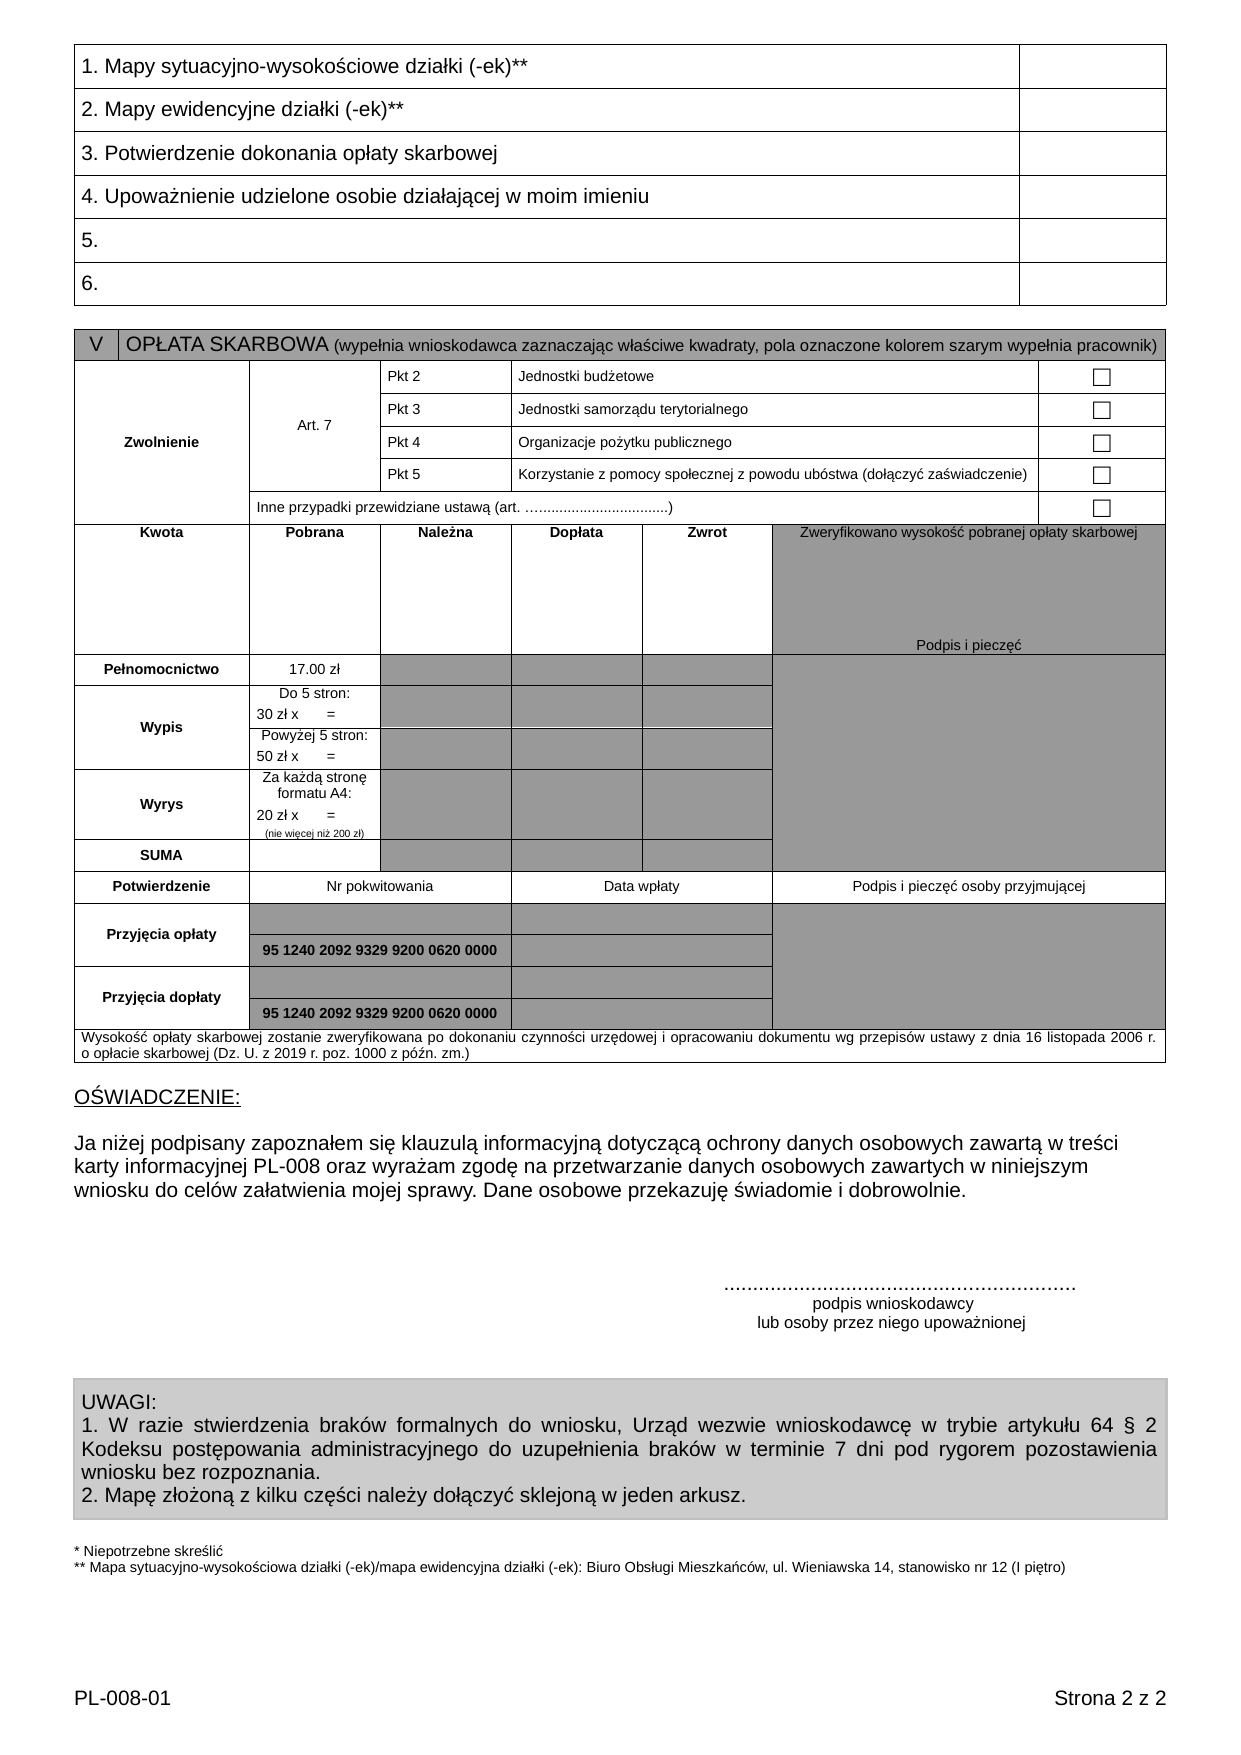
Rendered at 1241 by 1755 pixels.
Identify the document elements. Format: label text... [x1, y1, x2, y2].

table_cell Przyjęcia opłaty [75, 904, 249, 966]
table_cell Jednostki budżetowe [512, 361, 1038, 393]
table_cell [381, 770, 511, 839]
table_cell Pkt 4 [381, 427, 511, 458]
table_cell [1020, 45, 1166, 87]
table_cell □ [1039, 459, 1165, 491]
table_cell [1020, 176, 1166, 218]
table_cell Podpis i pieczęć osoby przyjmującej [773, 872, 1165, 903]
table_cell 4. Upoważnienie udzielone osobie działającej w moim imieniu [75, 176, 1019, 218]
table_cell [1020, 89, 1166, 131]
table_cell [381, 686, 511, 727]
table_cell Dopłata [512, 525, 642, 654]
table_cell Jednostki samorządu terytorialnego [512, 394, 1038, 426]
table_cell [773, 904, 1165, 1029]
table_cell Wyrys [75, 770, 249, 839]
table_cell 17,00 zł [250, 655, 380, 685]
table_cell □ [1039, 492, 1165, 524]
table_cell Pobrana [250, 525, 380, 654]
table_cell [250, 840, 380, 871]
table_cell [512, 840, 642, 871]
table_cell □ [1039, 361, 1165, 393]
text ** Mapa sytuacyjno-wysokościowa działki (-ek)/mapa ewidencyjna działki (-ek): Biuro Obsługi Mieszkańców, ul. Wieniawska 14, stanowisko nr 12 (I piętro) [74, 1559, 1166, 1576]
table_cell Wypis [75, 686, 249, 769]
table_cell [512, 686, 642, 727]
table_cell [1020, 132, 1166, 174]
table_cell [512, 967, 772, 998]
text OŚWIADCZENIE: [74, 1085, 1166, 1108]
text * Niepotrzebne skreślić [74, 1543, 1166, 1559]
text Ja niżej podpisany zapoznałem się klauzulą informacyjną dotyczącą ochrony danych osobowych zawartą w treści karty informacyjnej PL-008 oraz wyrażam zgodę na przetwarzanie danych osobowych zawartych w niniejszym wniosku do celów załatwienia mojej sprawy. Dane osobowe przekazuję świadomie i dobrowolnie. [74, 1132, 1166, 1201]
table_cell 5. [75, 219, 1019, 262]
table_cell [643, 655, 772, 685]
table_cell Data wpłaty [512, 872, 772, 903]
table_cell 6. [75, 263, 1019, 305]
table_cell Korzystanie z pomocy społecznej z powodu ubóstwa (dołączyć zaświadczenie) [512, 459, 1038, 491]
table_cell [381, 729, 511, 769]
table_cell Za każdą stronę formatu A4: 20 zł x = (nie więcej niż 200 zł) [250, 770, 380, 839]
table_cell □ [1039, 427, 1165, 458]
table_cell Do 5 stron: 30 zł x = [250, 686, 380, 727]
table_cell [381, 655, 511, 685]
table_cell [250, 967, 511, 998]
table_cell Przyjęcia dopłaty [75, 967, 249, 1029]
table_cell [643, 729, 772, 769]
table_cell Inne przypadki przewidziane ustawą (art. …................................) [250, 492, 1038, 524]
table_cell Zwrot [643, 525, 772, 654]
table_cell [381, 840, 511, 871]
table_cell Powyżej 5 stron: 50 zł x = [250, 729, 380, 769]
table_cell Wysokość opłaty skarbowej zostanie zweryfikowana po dokonaniu czynności urzędowej i opracowaniu dokumentu wg przepisów ustawy z dnia 16 listopada 2006 r. o opłacie skarbowej (Dz. U. z 2019 r. poz. 1000 z późn. zm.) [75, 1030, 1165, 1062]
table_cell Organizacje pożytku publicznego [512, 427, 1038, 458]
table_cell [250, 904, 511, 934]
table_cell [643, 840, 772, 871]
table_cell [773, 655, 1165, 871]
table_cell Pełnomocnictwo [75, 655, 249, 685]
table_cell 3. Potwierdzenie dokonania opłaty skarbowej [75, 132, 1019, 174]
table_cell [1020, 263, 1166, 305]
table_cell [643, 686, 772, 727]
table_cell Kwota [75, 525, 249, 654]
table_cell Pkt 2 [381, 361, 511, 393]
table_cell Należna [381, 525, 511, 654]
table_cell [512, 935, 772, 966]
table_header V [75, 330, 118, 360]
table_cell [512, 729, 642, 769]
table_cell 1. Mapy sytuacyjno-wysokościowe działki (-ek)** [75, 45, 1019, 87]
table_cell 95 1240 2092 9329 9200 0620 0000 [250, 935, 511, 966]
table_cell Zweryfikowano wysokość pobranej opłaty skarbowej Podpis i pieczęć [773, 525, 1165, 654]
table_cell Nr pokwitowania [250, 872, 511, 903]
table_cell [512, 655, 642, 685]
table_header OPŁATA SKARBOWA (wypełnia wnioskodawca zaznaczając właściwe kwadraty, pola oznaczone kolorem szarym wypełnia pracownik) [119, 330, 1165, 360]
table_cell Pkt 5 [381, 459, 511, 491]
table_cell Potwierdzenie [75, 872, 249, 903]
table_cell [512, 904, 772, 934]
table_cell [512, 770, 642, 839]
table_cell [512, 999, 772, 1029]
text podpis wnioskodawcy lub osoby przez niego upoważnionej [74, 1294, 1166, 1332]
table_cell Art. 7 [250, 361, 380, 491]
table_cell [643, 770, 772, 839]
table_cell Pkt 3 [381, 394, 511, 426]
table_cell 2. Mapy ewidencyjne działki (-ek)** [75, 89, 1019, 131]
table_header UWAGI: 1. W razie stwierdzenia braków formalnych do wniosku, Urząd wezwie wnioskodawcę w trybie artykułu 64 § 2 Kodeksu postępowania administracyjnego do uzupełnienia braków w terminie 7 dni pod rygorem pozostawienia wniosku bez rozpoznania. 2. Mapę złożoną z kilku części należy dołączyć sklejoną w jeden arkusz. [75, 1380, 1165, 1518]
table_cell □ [1039, 394, 1165, 426]
table_cell [1020, 219, 1166, 262]
table_cell 95 1240 2092 9329 9200 0620 0000 [250, 999, 511, 1029]
table_cell Zwolnienie [75, 361, 249, 524]
table_cell SUMA [75, 840, 249, 871]
